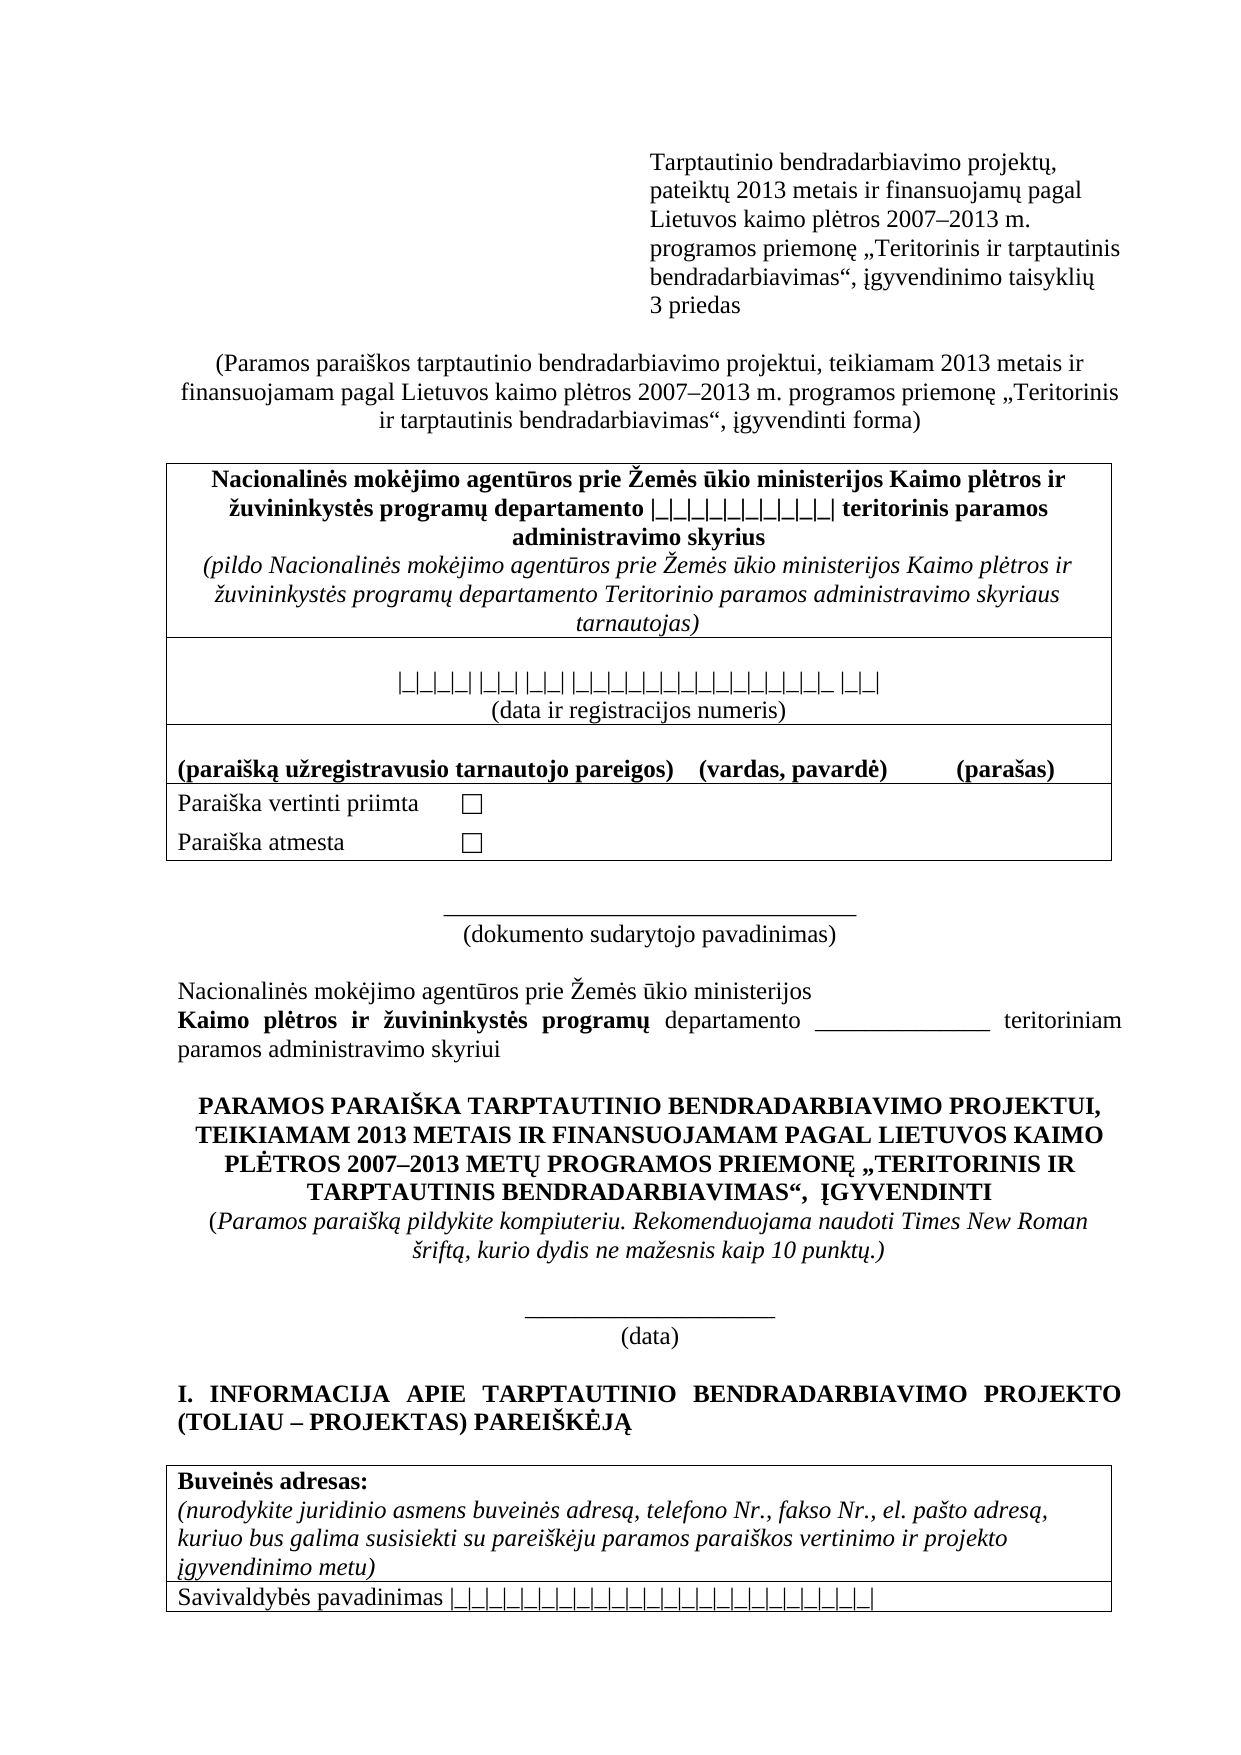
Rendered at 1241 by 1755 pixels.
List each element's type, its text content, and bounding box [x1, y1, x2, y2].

table_cell Savivaldybės pavadinimas |_|_|_|_|_|_|_|_|_|_|_|_|_|_|_|_|_|_|_|_|_|_|_|_| [167, 1582, 1111, 1611]
text ____________________ [177, 1292, 1122, 1321]
text (data) [177, 1321, 1122, 1350]
text Nacionalinės mokėjimo agentūros prie Žemės ūkio ministerijos [177, 976, 1122, 1005]
table_cell □ [451, 784, 1111, 822]
text PARAMOS PARAIŠKA TARPTAUTINIO BENDRADARBIAVIMO PROJEKTUI, TEIKIAMAM 2013 METAIS IR FINANSUOJAMAM PAGAL LIETUVOS KAIMO PLĖTROS 2007–2013 METŲ PROGRAMOS PRIEMONĘ „TERITORINIS IR TARPTAUTINIS BENDRADARBIAVIMAS“, ĮGYVENDINTI [177, 1091, 1122, 1206]
text (Paramos paraiškos tarptautinio bendradarbiavimo projektui, teikiamam 2013 metais ir finansuojamam pagal Lietuvos kaimo plėtros 2007–2013 m. programos priemonę „Teritorinis ir tarptautinis bendradarbiavimas“, įgyvendinti forma) [177, 348, 1122, 434]
table_cell □ [451, 822, 1111, 860]
text Kaimo plėtros ir žuvininkystės programų departamento ______________ teritoriniam paramos administravimo skyriui [177, 1005, 1122, 1062]
table_cell Paraiška vertinti priimta [167, 784, 451, 822]
table_cell Paraiška atmesta [167, 822, 451, 860]
text Tarptautinio bendradarbiavimo projektų, [649, 147, 1122, 176]
text 3 priedas [649, 291, 1122, 319]
text bendradarbiavimas“, įgyvendinimo taisyklių [649, 262, 1122, 291]
text _________________________________ [177, 890, 1122, 919]
text programos priemonę „Teritorinis ir tarptautinis [649, 233, 1122, 262]
text I. INFORMACIJA APIE TARPTAUTINIO BENDRADARBIAVIMO PROJEKTO (TOLIAU – PROJEKTAS) PAREIŠKĖJĄ [177, 1379, 1122, 1436]
table_cell (paraišką užregistravusio tarnautojo pareigos) (vardas, pavardė) (parašas) [167, 725, 1111, 782]
text Lietuvos kaimo plėtros 2007–2013 m. [649, 204, 1122, 233]
table_cell |_|_|_|_| |_|_| |_|_| |_|_|_|_|_|_|_|_|_|_|_|_|_|_|_ |_|_| (data ir registracijos numeris) [167, 638, 1111, 724]
text pateiktų 2013 metais ir finansuojamų pagal [649, 176, 1122, 204]
table_header Nacionalinės mokėjimo agentūros prie Žemės ūkio ministerijos Kaimo plėtros ir žuvininkystės programų departamento |_|_|_|_|_|_|_|_|_|_| teritorinis paramos administravimo skyrius (pildo Nacionalinės mokėjimo agentūros prie Žemės ūkio ministerijos Kaimo plėtros ir žuvininkystės programų departamento Teritorinio paramos administravimo skyriaus tarnautojas) [167, 464, 1111, 637]
text (dokumento sudarytojo pavadinimas) [177, 919, 1122, 947]
text (Paramos paraišką pildykite kompiuteriu. Rekomenduojama naudoti Times New Roman šriftą, kurio dydis ne mažesnis kaip 10 punktų.) [177, 1206, 1122, 1264]
table_header Buveinės adresas: (nurodykite juridinio asmens buveinės adresą, telefono Nr., fakso Nr., el. pašto adresą, kuriuo bus galima susisiekti su pareiškėju paramos paraiškos vertinimo ir projekto įgyvendinimo metu) [167, 1466, 1111, 1581]
